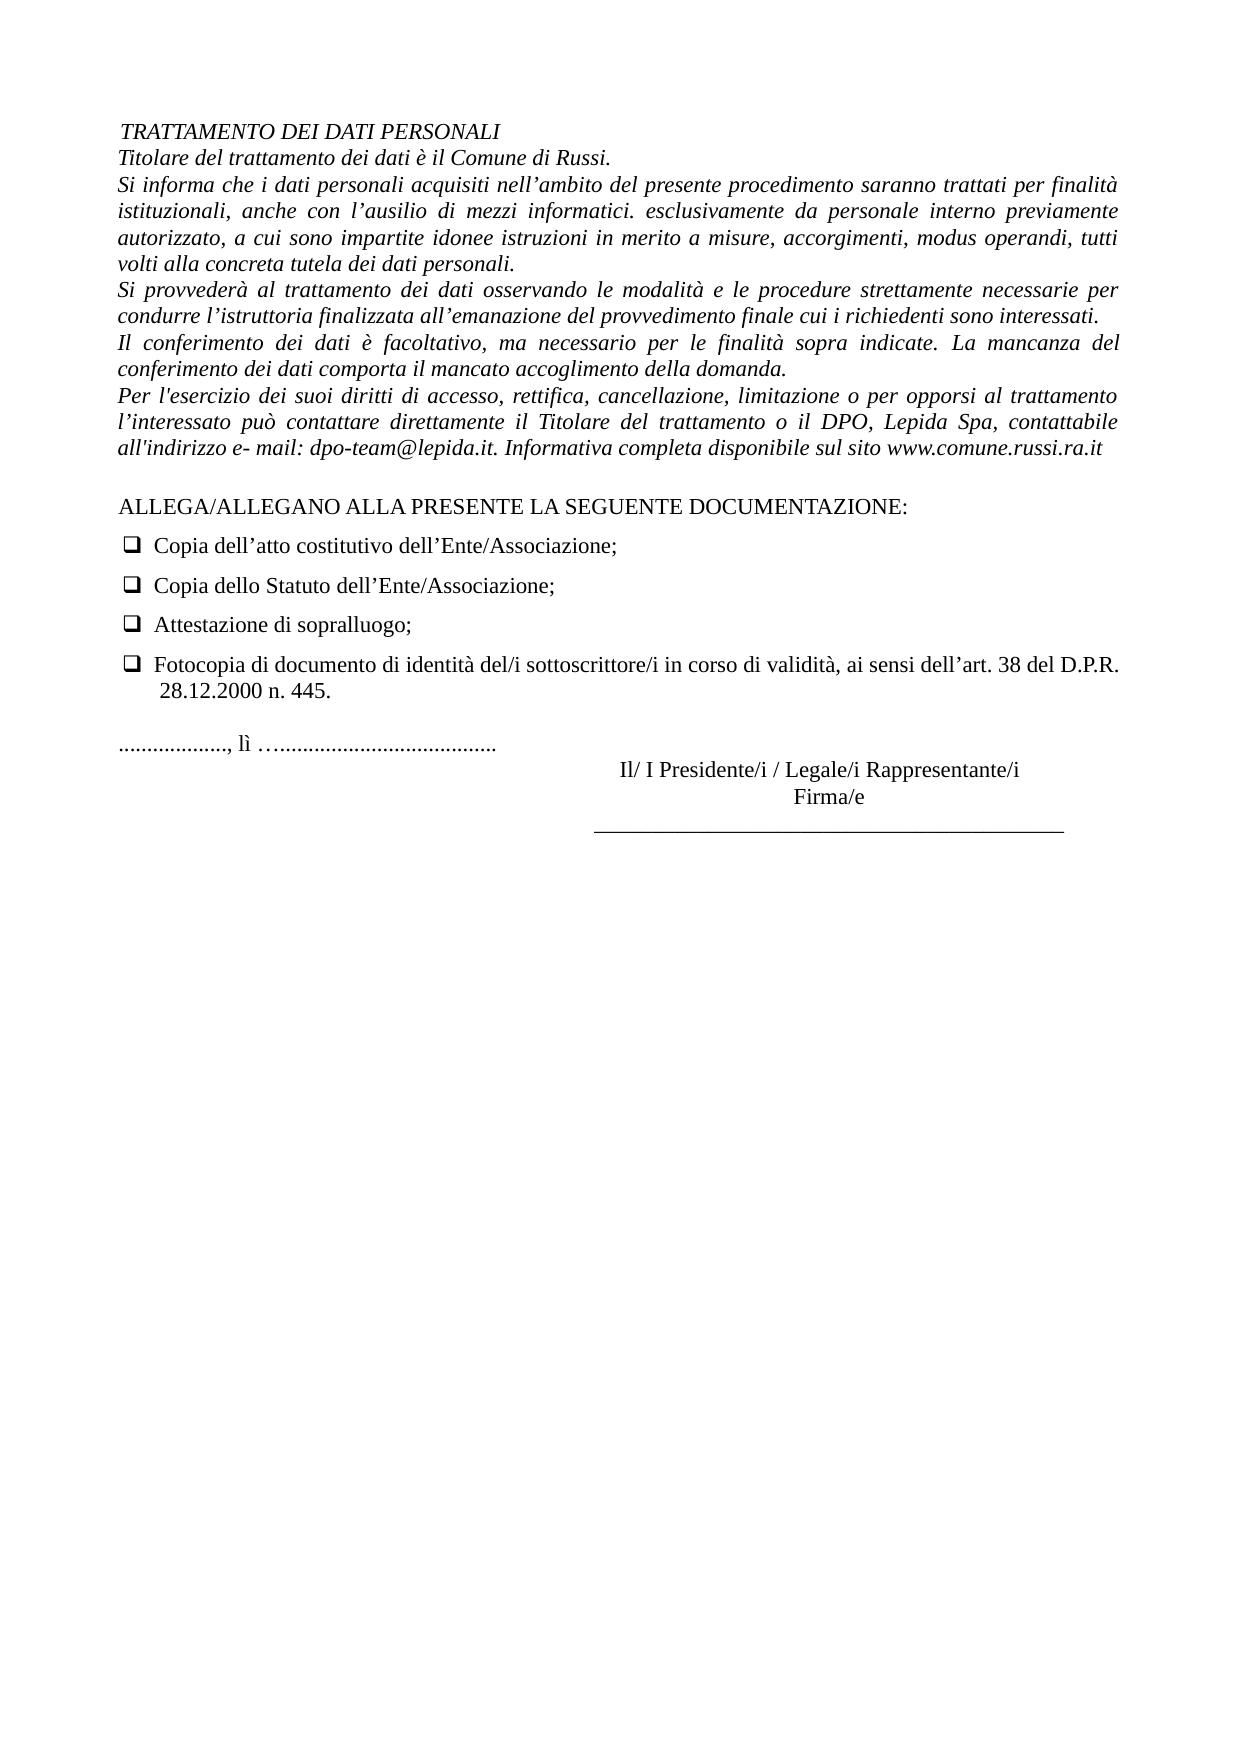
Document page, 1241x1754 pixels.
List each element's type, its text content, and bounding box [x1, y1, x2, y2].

text Il/ I Presidente/i / Legale/i Rappresentante/i [493, 756, 1122, 783]
text Il conferimento dei dati è facoltativo, ma necessario per le finalità sopra indicate. La mancanza del conferimento dei dati comporta il mancato accoglimento della domanda. [117, 329, 1122, 382]
list Copia dello Statuto dell’Ente/Associazione; [122, 572, 1122, 598]
text Per l'esercizio dei suoi diritti di accesso, rettifica, cancellazione, limitazione o per opporsi al trattamento l’interessato può contattare direttamente il Titolare del trattamento o il DPO, Lepida Spa, contattabile all'indirizzo e- mail: dpo-team@lepida.it. Informativa completa disponibile sul sito www.comune.russi.ra.it [117, 382, 1122, 461]
list Fotocopia di documento di identità del/i sottoscrittore/i in corso di validità, ai sensi dell’art. 38 del D.P.R. 28.12.2000 n. 445. [122, 651, 1122, 704]
text _________________________________________ [118, 809, 1122, 836]
list Copia dell’atto costitutivo dell’Ente/Associazione; [122, 533, 1122, 559]
text Si informa che i dati personali acquisiti nell’ambito del presente procedimento saranno trattati per finalità istituzionali, anche con l’ausilio di mezzi informatici. esclusivamente da personale interno previamente autorizzato, a cui sono impartite idonee istruzioni in merito a misure, accorgimenti, modus operandi, tutti volti alla concreta tutela dei dati personali. [117, 171, 1122, 276]
text Si provvederà al trattamento dei dati osservando le modalità e le procedure strettamente necessarie per condurre l’istruttoria finalizzata all’emanazione del provvedimento finale cui i richiedenti sono interessati. [117, 276, 1122, 329]
list Attestazione di sopralluogo; [122, 612, 1122, 638]
text TRATTAMENTO DEI DATI PERSONALI [120, 118, 1122, 144]
text Firma/e [118, 783, 1122, 809]
text ALLEGA/ALLEGANO ALLA PRESENTE LA SEGUENTE DOCUMENTAZIONE: [118, 493, 1122, 519]
text ..................., lì …...................................... [118, 730, 1122, 756]
text Titolare del trattamento dei dati è il Comune di Russi. [117, 144, 1122, 171]
